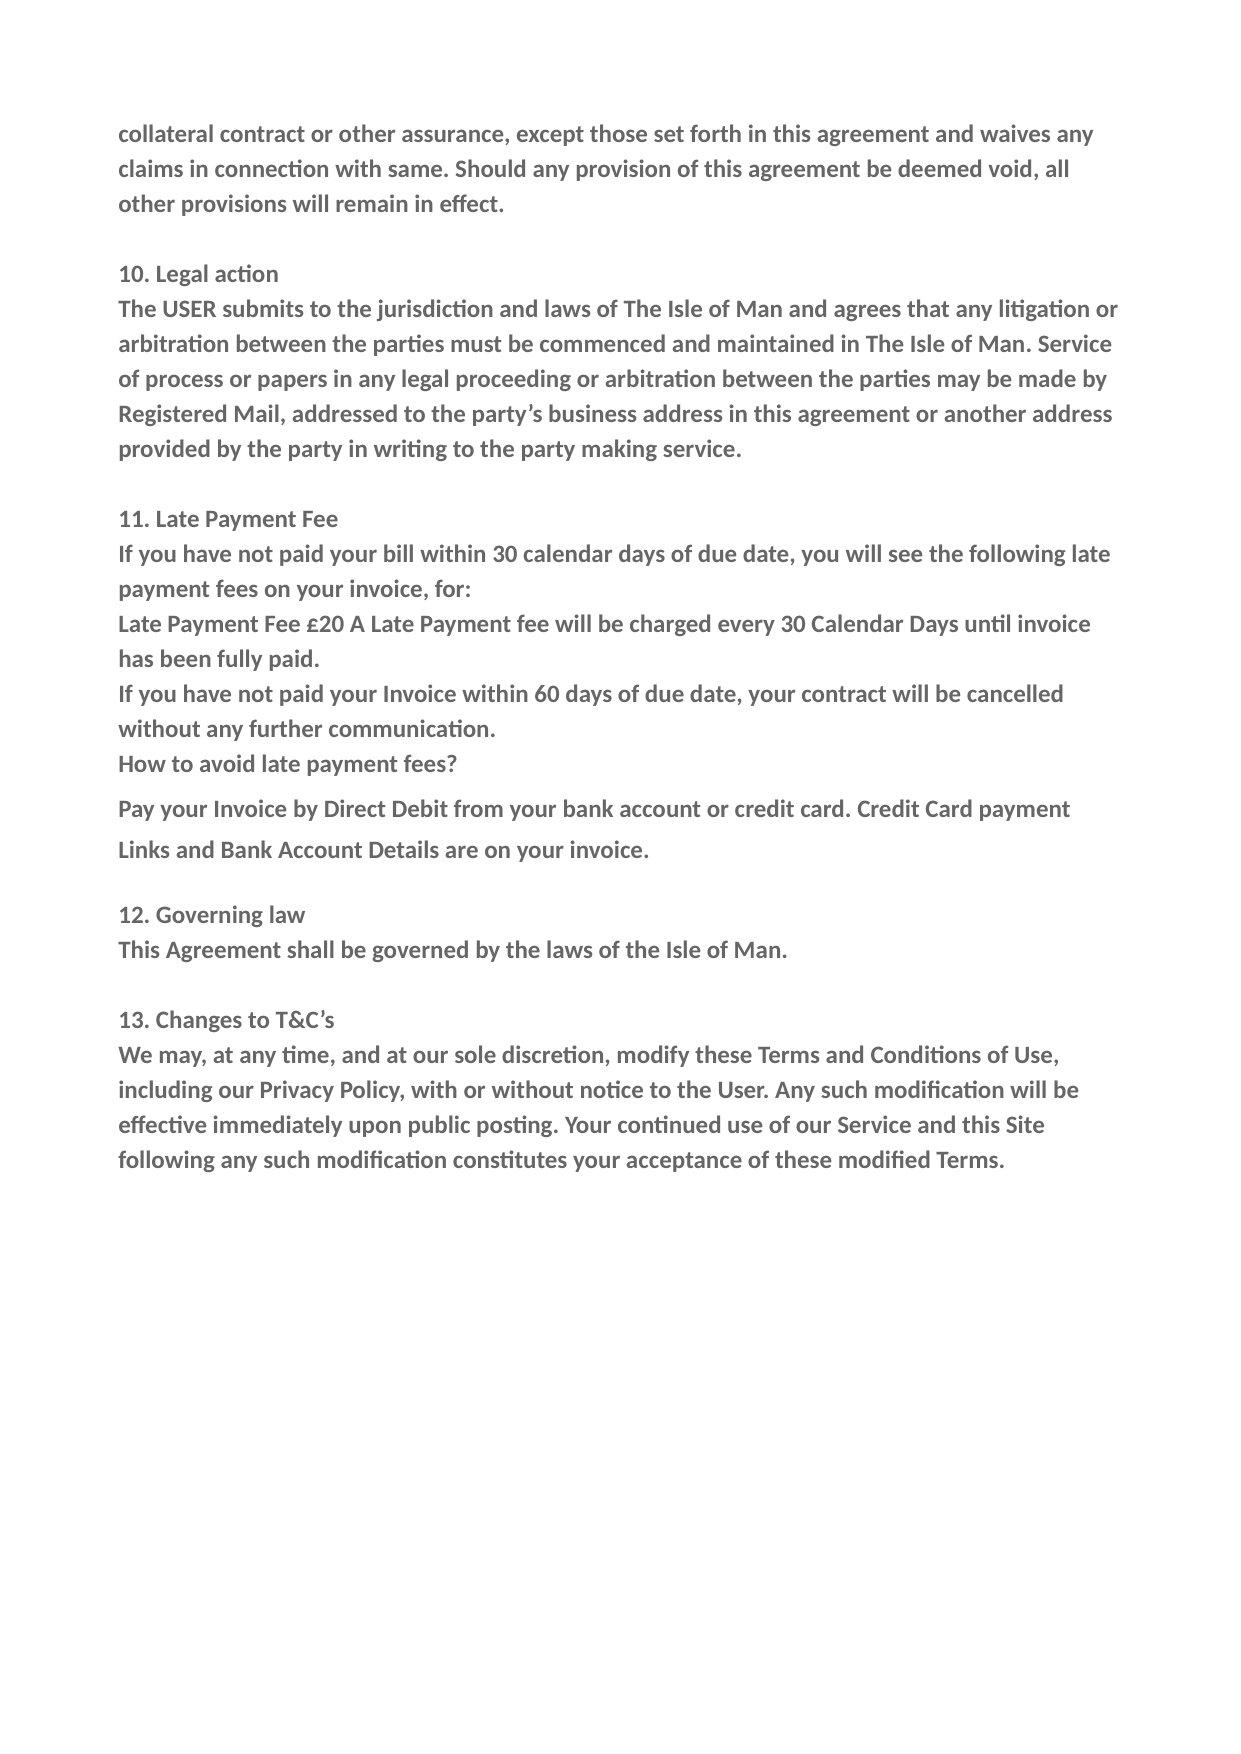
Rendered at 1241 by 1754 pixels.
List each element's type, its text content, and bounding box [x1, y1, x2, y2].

list Pay your Invoice by Direct Debit from your bank account or credit card. Credit Card payment Links and Bank Account Details are on your invoice. [118, 783, 1122, 864]
text 12. Governing law This Agreement shall be governed by the laws of the Isle of Man. [118, 899, 1122, 965]
text 13. Changes to T&C’s [118, 1004, 1122, 1035]
text Late Payment Fee £20 A Late Payment fee will be charged every 30 Calendar Days until invoice has been fully paid. [118, 608, 1122, 674]
text 11. Late Payment Fee [118, 503, 1122, 534]
text How to avoid late payment fees? [118, 748, 1122, 779]
text If you have not paid your Invoice within 60 days of due date, your contract will be cancelled without any further communication. [118, 678, 1122, 744]
text We may, at any time, and at our sole discretion, modify these Terms and Conditions of Use, including our Privacy Policy, with or without notice to the User. Any such modification will be effective immediately upon public posting. Your continued use of our Service and this Site following any such modification constitutes your acceptance of these modified Terms. [118, 1039, 1122, 1175]
text 10. Legal action The USER submits to the jurisdiction and laws of The Isle of Man and agrees that any litigation or arbitration between the parties must be commenced and maintained in The Isle of Man. Service of process or papers in any legal proceeding or arbitration between the parties may be made by Registered Mail, addressed to the party’s business address in this agreement or another address provided by the party in writing to the party making service. [118, 258, 1122, 464]
text collateral contract or other assurance, except those set forth in this agreement and waives any claims in connection with same. Should any provision of this agreement be deemed void, all other provisions will remain in effect. [118, 118, 1122, 219]
text If you have not paid your bill within 30 calendar days of due date, you will see the following late payment fees on your invoice, for: [118, 538, 1122, 604]
